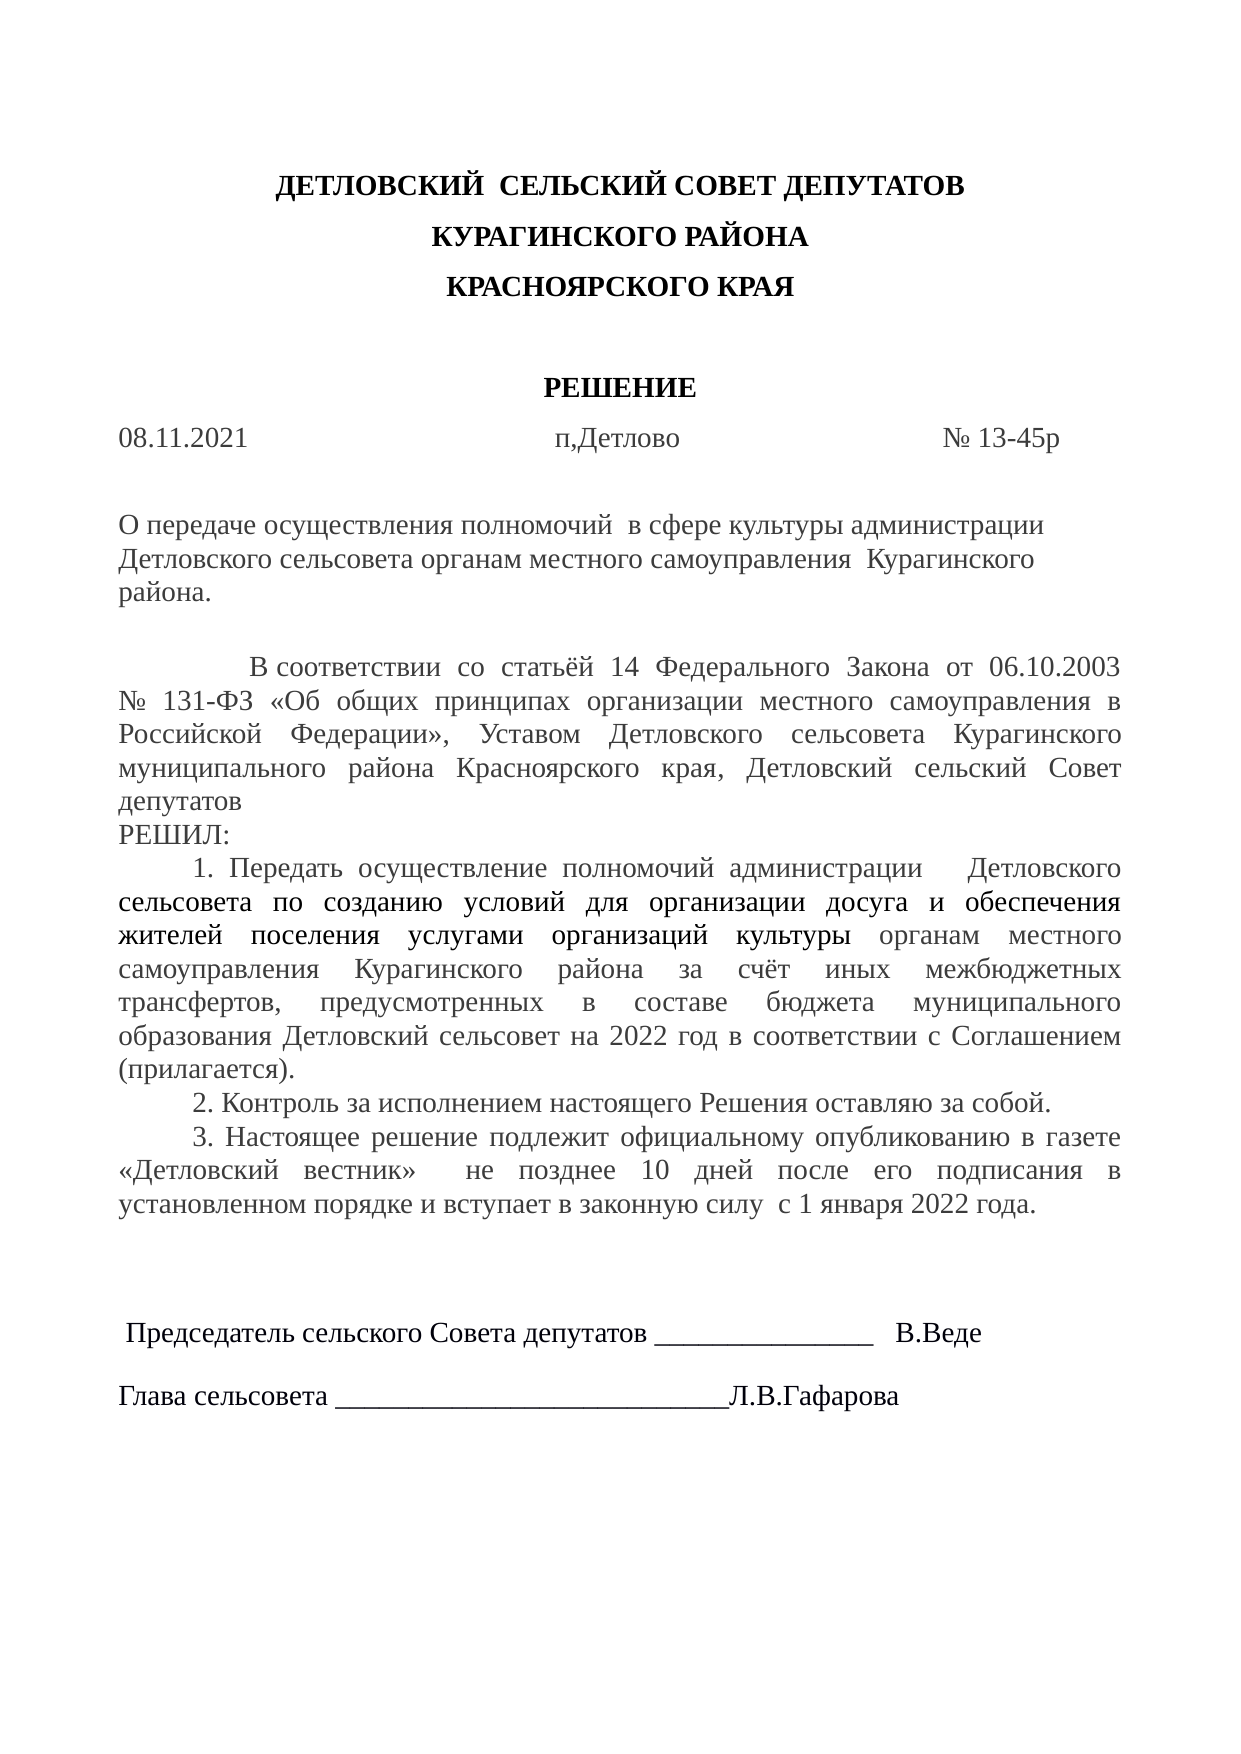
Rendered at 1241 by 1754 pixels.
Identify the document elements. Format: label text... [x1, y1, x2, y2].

text Глава сельсовета ___________________________Л.В.Гафарова [118, 1378, 1122, 1412]
text Председатель сельского Совета депутатов _______________ В.Веде [118, 1316, 1122, 1349]
text О передаче осуществления полномочий в сфере культуры администрации Детловского сельсовета органам местного самоуправления Курагинского района. [118, 507, 1122, 608]
text 2. Контроль за исполнением настоящего Решения оставляю за собой. [118, 1085, 1122, 1119]
text 08.11.2021 п,Детлово № 13-45р [118, 420, 1122, 453]
text ДЕТЛОВСКИЙ СЕЛЬСКИЙ СОВЕТ ДЕПУТАТОВ [118, 168, 1122, 202]
text В соответствии со статьёй 14 Федерального Закона от 06.10.2003 № 131-ФЗ «Об общих принципах организации местного самоуправления в Российской Федерации», Уставом Детловского сельсовета Курагинского муниципального района Красноярского края, Детловский сельский Совет депутатов [118, 649, 1122, 817]
text РЕШЕНИЕ [118, 370, 1122, 403]
text РЕШИЛ: 1. Передать осуществление полномочий администрации Детловского сельсовета по созданию условий для организации досуга и обеспечения жителей поселения услугами организаций культуры органам местного самоуправления Курагинского района за счёт иных межбюджетных трансфертов, предусмотренных в составе бюджета муниципального образования Детловский сельсовет на 2022 год в соответствии с Соглашением (прилагается). [118, 817, 1122, 1085]
text КРАСНОЯРСКОГО КРАЯ [118, 269, 1122, 303]
text 3. Настоящее решение подлежит официальному опубликованию в газете «Детловский вестник» не позднее 10 дней после его подписания в установленном порядке и вступает в законную силу с 1 января 2022 года. [118, 1119, 1122, 1219]
text КУРАГИНСКОГО РАЙОНА [118, 219, 1122, 252]
